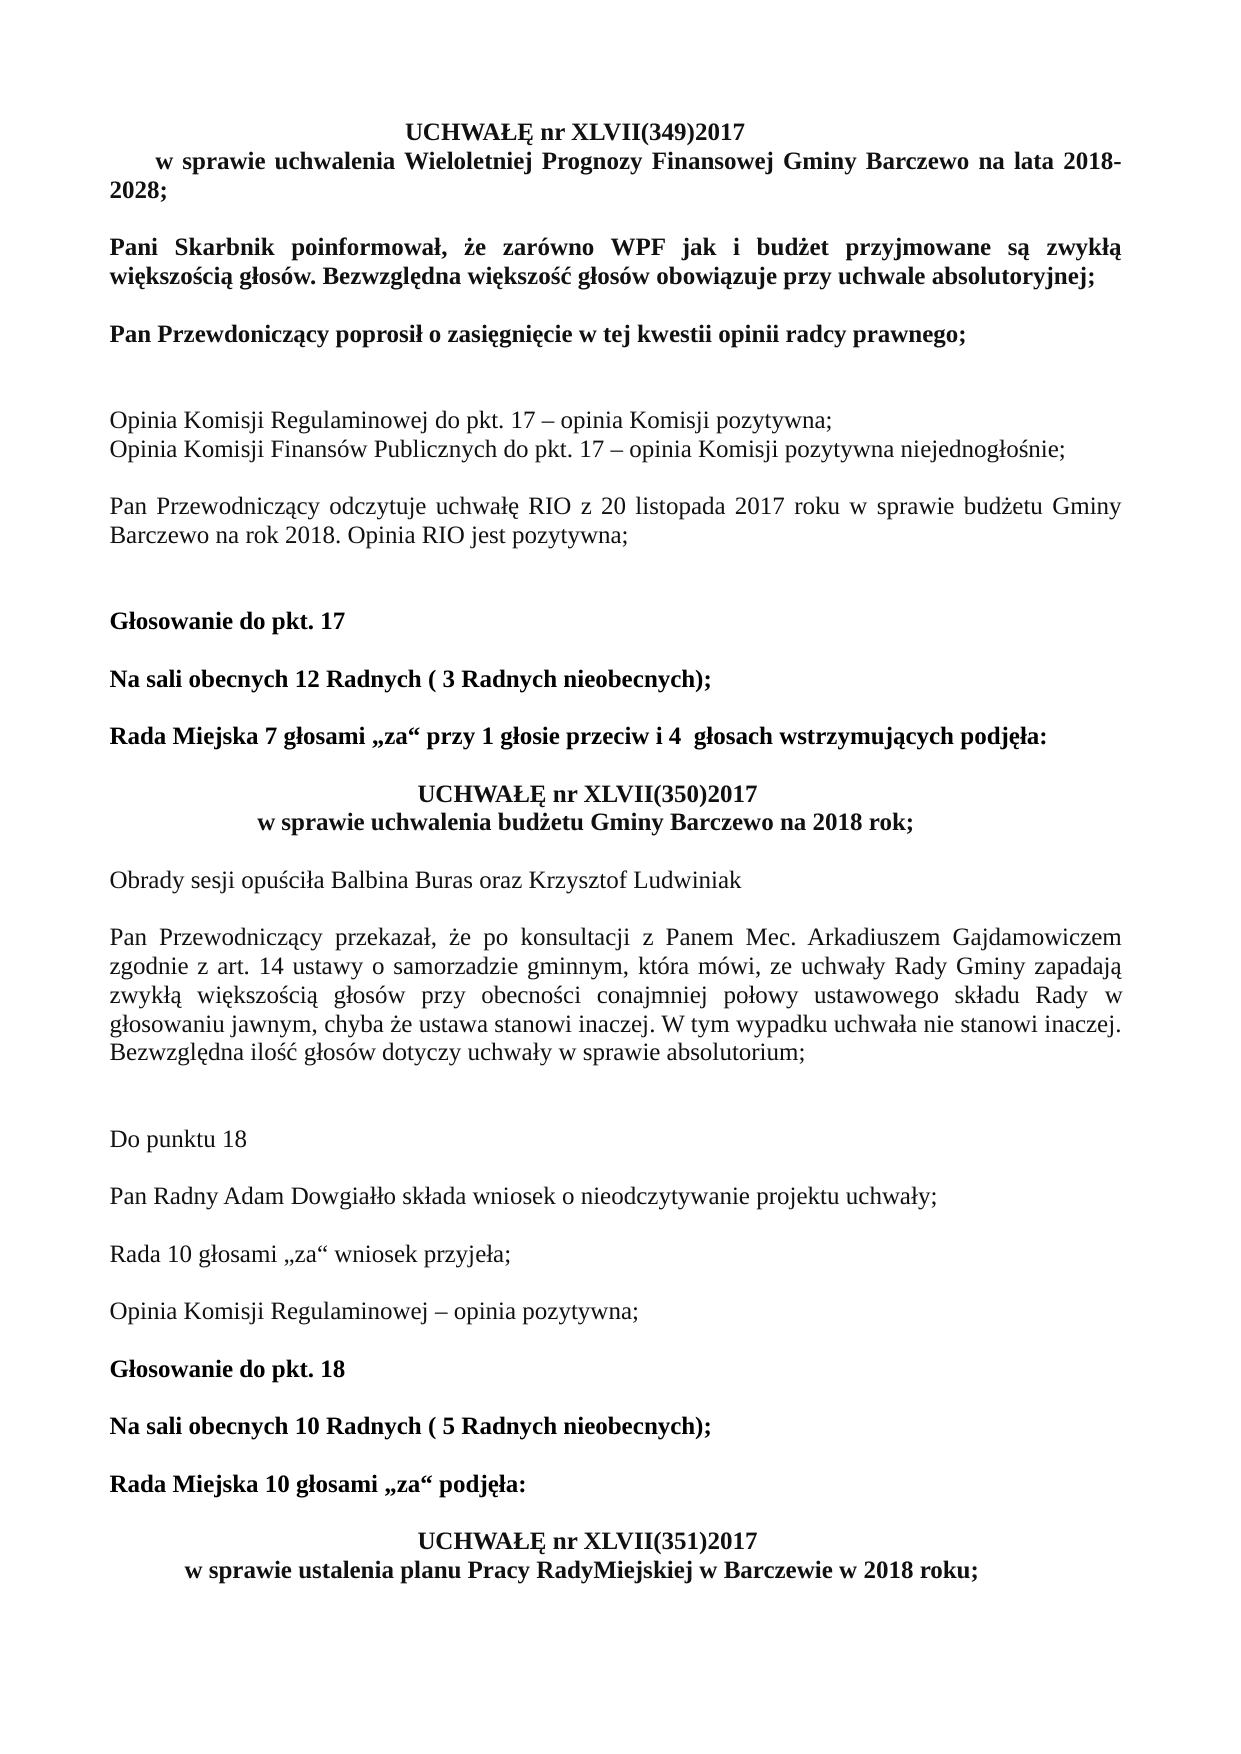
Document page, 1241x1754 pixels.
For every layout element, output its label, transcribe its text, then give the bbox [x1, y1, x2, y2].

text Głosowanie do pkt. 17 [109, 606, 1123, 635]
text Do punktu 18 [109, 1124, 1123, 1152]
text Na sali obecnych 10 Radnych ( 5 Radnych nieobecnych); [109, 1411, 1123, 1440]
text Pani Skarbnik poinformował, że zarówno WPF jak i budżet przyjmowane są zwykłą większością głosów. Bezwzględna większość głosów obowiązuje przy uchwale absolutoryjnej; [109, 232, 1123, 290]
text w sprawie ustalenia planu Pracy RadyMiejskiej w Barczewie w 2018 roku; [109, 1555, 1123, 1584]
text UCHWAŁĘ nr XLVII(351)2017 [109, 1526, 1123, 1555]
text Pan Radny Adam Dowgiałło składa wniosek o nieodczytywanie projektu uchwały; [109, 1181, 1123, 1210]
text Rada Miejska 10 głosami „za“ podjęła: [109, 1469, 1123, 1497]
text UCHWAŁĘ nr XLVII(349)2017 [109, 117, 1123, 146]
text Opinia Komisji Finansów Publicznych do pkt. 17 – opinia Komisji pozytywna niejednogłośnie; [109, 434, 1123, 462]
text Głosowanie do pkt. 18 [109, 1354, 1123, 1382]
text Pan Przewodniczący odczytuje uchwałę RIO z 20 listopada 2017 roku w sprawie budżetu Gminy Barczewo na rok 2018. Opinia RIO jest pozytywna; [109, 491, 1123, 549]
text Pan Przewodniczący przekazał, że po konsultacji z Panem Mec. Arkadiuszem Gajdamowiczem zgodnie z art. 14 ustawy o samorzadzie gminnym, która mówi, ze uchwały Rady Gminy zapadają zwykłą większością głosów przy obecności conajmniej połowy ustawowego składu Rady w głosowaniu jawnym, chyba że ustawa stanowi inaczej. W tym wypadku uchwała nie stanowi inaczej. Bezwzględna ilość głosów dotyczy uchwały w sprawie absolutorium; [109, 922, 1123, 1066]
text Rada 10 głosami „za“ wniosek przyjeła; [109, 1239, 1123, 1267]
text Obrady sesji opuściła Balbina Buras oraz Krzysztof Ludwiniak [109, 865, 1123, 894]
text UCHWAŁĘ nr XLVII(350)2017 [109, 779, 1123, 807]
text w sprawie uchwalenia Wieloletniej Prognozy Finansowej Gminy Barczewo na lata 2018-2028; [109, 146, 1123, 204]
text w sprawie uchwalenia budżetu Gminy Barczewo na 2018 rok; [109, 807, 1123, 836]
text Na sali obecnych 12 Radnych ( 3 Radnych nieobecnych); [109, 664, 1123, 692]
text Opinia Komisji Regulaminowej do pkt. 17 – opinia Komisji pozytywna; [109, 405, 1123, 434]
text Opinia Komisji Regulaminowej – opinia pozytywna; [109, 1296, 1123, 1325]
text Rada Miejska 7 głosami „za“ przy 1 głosie przeciw i 4 głosach wstrzymujących podjęła: [109, 721, 1123, 750]
text Pan Przewdoniczący poprosił o zasięgnięcie w tej kwestii opinii radcy prawnego; [109, 319, 1123, 347]
